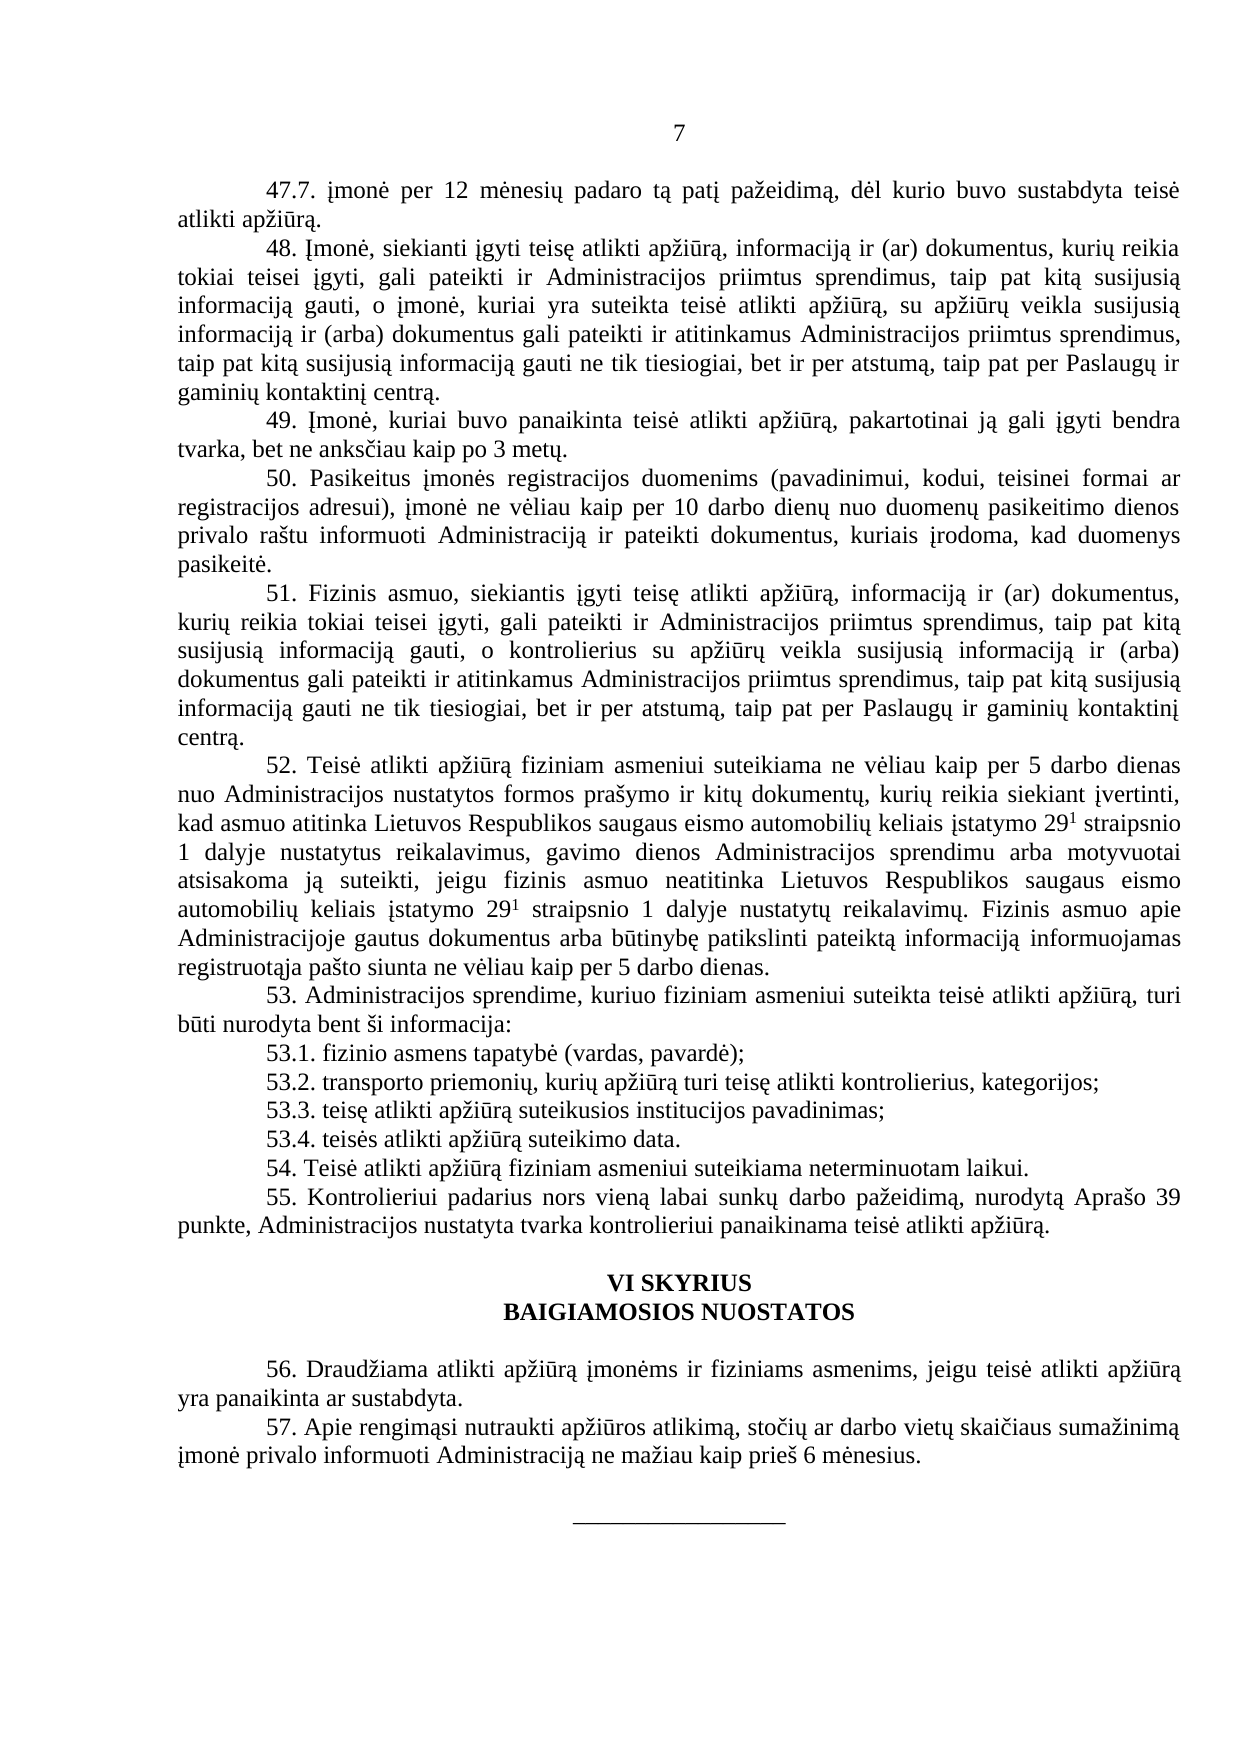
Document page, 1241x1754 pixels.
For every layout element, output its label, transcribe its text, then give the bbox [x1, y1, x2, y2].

text 56. Draudžiama atlikti apžiūrą įmonėms ir fiziniams asmenims, jeigu teisė atlikti apžiūrą yra panaikinta ar sustabdyta. [177, 1354, 1181, 1412]
text 54. Teisė atlikti apžiūrą fiziniam asmeniui suteikiama neterminuotam laikui. [177, 1153, 1181, 1182]
text 49. Įmonė, kuriai buvo panaikinta teisė atlikti apžiūrą, pakartotinai ją gali įgyti bendra tvarka, bet ne anksčiau kaip po 3 metų. [177, 406, 1181, 463]
text 52. Teisė atlikti apžiūrą fiziniam asmeniui suteikiama ne vėliau kaip per 5 darbo dienas nuo Administracijos nustatytos formos prašymo ir kitų dokumentų, kurių reikia siekiant įvertinti, kad asmuo atitinka Lietuvos Respublikos saugaus eismo automobilių keliais įstatymo 291 straipsnio 1 dalyje nustatytus reikalavimus, gavimo dienos Administracijos sprendimu arba motyvuotai atsisakoma ją suteikti, jeigu fizinis asmuo neatitinka Lietuvos Respublikos saugaus eismo automobilių keliais įstatymo 291 straipsnio 1 dalyje nustatytų reikalavimų. Fizinis asmuo apie Administracijoje gautus dokumentus arba būtinybę patikslinti pateiktą informaciją informuojamas registruotąja pašto siunta ne vėliau kaip per 5 darbo dienas. [177, 751, 1181, 981]
text 51. Fizinis asmuo, siekiantis įgyti teisę atlikti apžiūrą, informaciją ir (ar) dokumentus, kurių reikia tokiai teisei įgyti, gali pateikti ir Administracijos priimtus sprendimus, taip pat kitą susijusią informaciją gauti, o kontrolierius su apžiūrų veikla susijusią informaciją ir (arba) dokumentus gali pateikti ir atitinkamus Administracijos priimtus sprendimus, taip pat kitą susijusią informaciją gauti ne tik tiesiogiai, bet ir per atstumą, taip pat per Paslaugų ir gaminių kontaktinį centrą. [177, 578, 1181, 751]
text 50. Pasikeitus įmonės registracijos duomenims (pavadinimui, kodui, teisinei formai ar registracijos adresui), įmonė ne vėliau kaip per 10 darbo dienų nuo duomenų pasikeitimo dienos privalo raštu informuoti Administraciją ir pateikti dokumentus, kuriais įrodoma, kad duomenys pasikeitė. [177, 463, 1181, 578]
text 57. Apie rengimąsi nutraukti apžiūros atlikimą, stočių ar darbo vietų skaičiaus sumažinimą įmonė privalo informuoti Administraciją ne mažiau kaip prieš 6 mėnesius. [177, 1412, 1181, 1469]
text 53.3. teisę atlikti apžiūrą suteikusios institucijos pavadinimas; [177, 1096, 1181, 1124]
text 53.1. fizinio asmens tapatybė (vardas, pavardė); [177, 1038, 1181, 1067]
text 53. Administracijos sprendime, kuriuo fiziniam asmeniui suteikta teisė atlikti apžiūrą, turi būti nurodyta bent ši informacija: [177, 981, 1181, 1038]
text 55. Kontrolieriui padarius nors vieną labai sunkų darbo pažeidimą, nurodytą Aprašo 39 punkte, Administracijos nustatyta tvarka kontrolieriui panaikinama teisė atlikti apžiūrą. [177, 1182, 1181, 1239]
text 47.7. įmonė per 12 mėnesių padaro tą patį pažeidimą, dėl kurio buvo sustabdyta teisė atlikti apžiūrą. [177, 176, 1181, 233]
text 48. Įmonė, siekianti įgyti teisę atlikti apžiūrą, informaciją ir (ar) dokumentus, kurių reikia tokiai teisei įgyti, gali pateikti ir Administracijos priimtus sprendimus, taip pat kitą susijusią informaciją gauti, o įmonė, kuriai yra suteikta teisė atlikti apžiūrą, su apžiūrų veikla susijusią informaciją ir (arba) dokumentus gali pateikti ir atitinkamus Administracijos priimtus sprendimus, taip pat kitą susijusią informaciją gauti ne tik tiesiogiai, bet ir per atstumą, taip pat per Paslaugų ir gaminių kontaktinį centrą. [177, 233, 1181, 406]
text VI SKYRIUS [177, 1268, 1181, 1297]
text _________________ [177, 1498, 1181, 1527]
text 53.4. teisės atlikti apžiūrą suteikimo data. [177, 1124, 1181, 1153]
text 53.2. transporto priemonių, kurių apžiūrą turi teisę atlikti kontrolierius, kategorijos; [177, 1067, 1181, 1096]
text BAIGIAMOSIOS NUOSTATOS [177, 1297, 1181, 1326]
